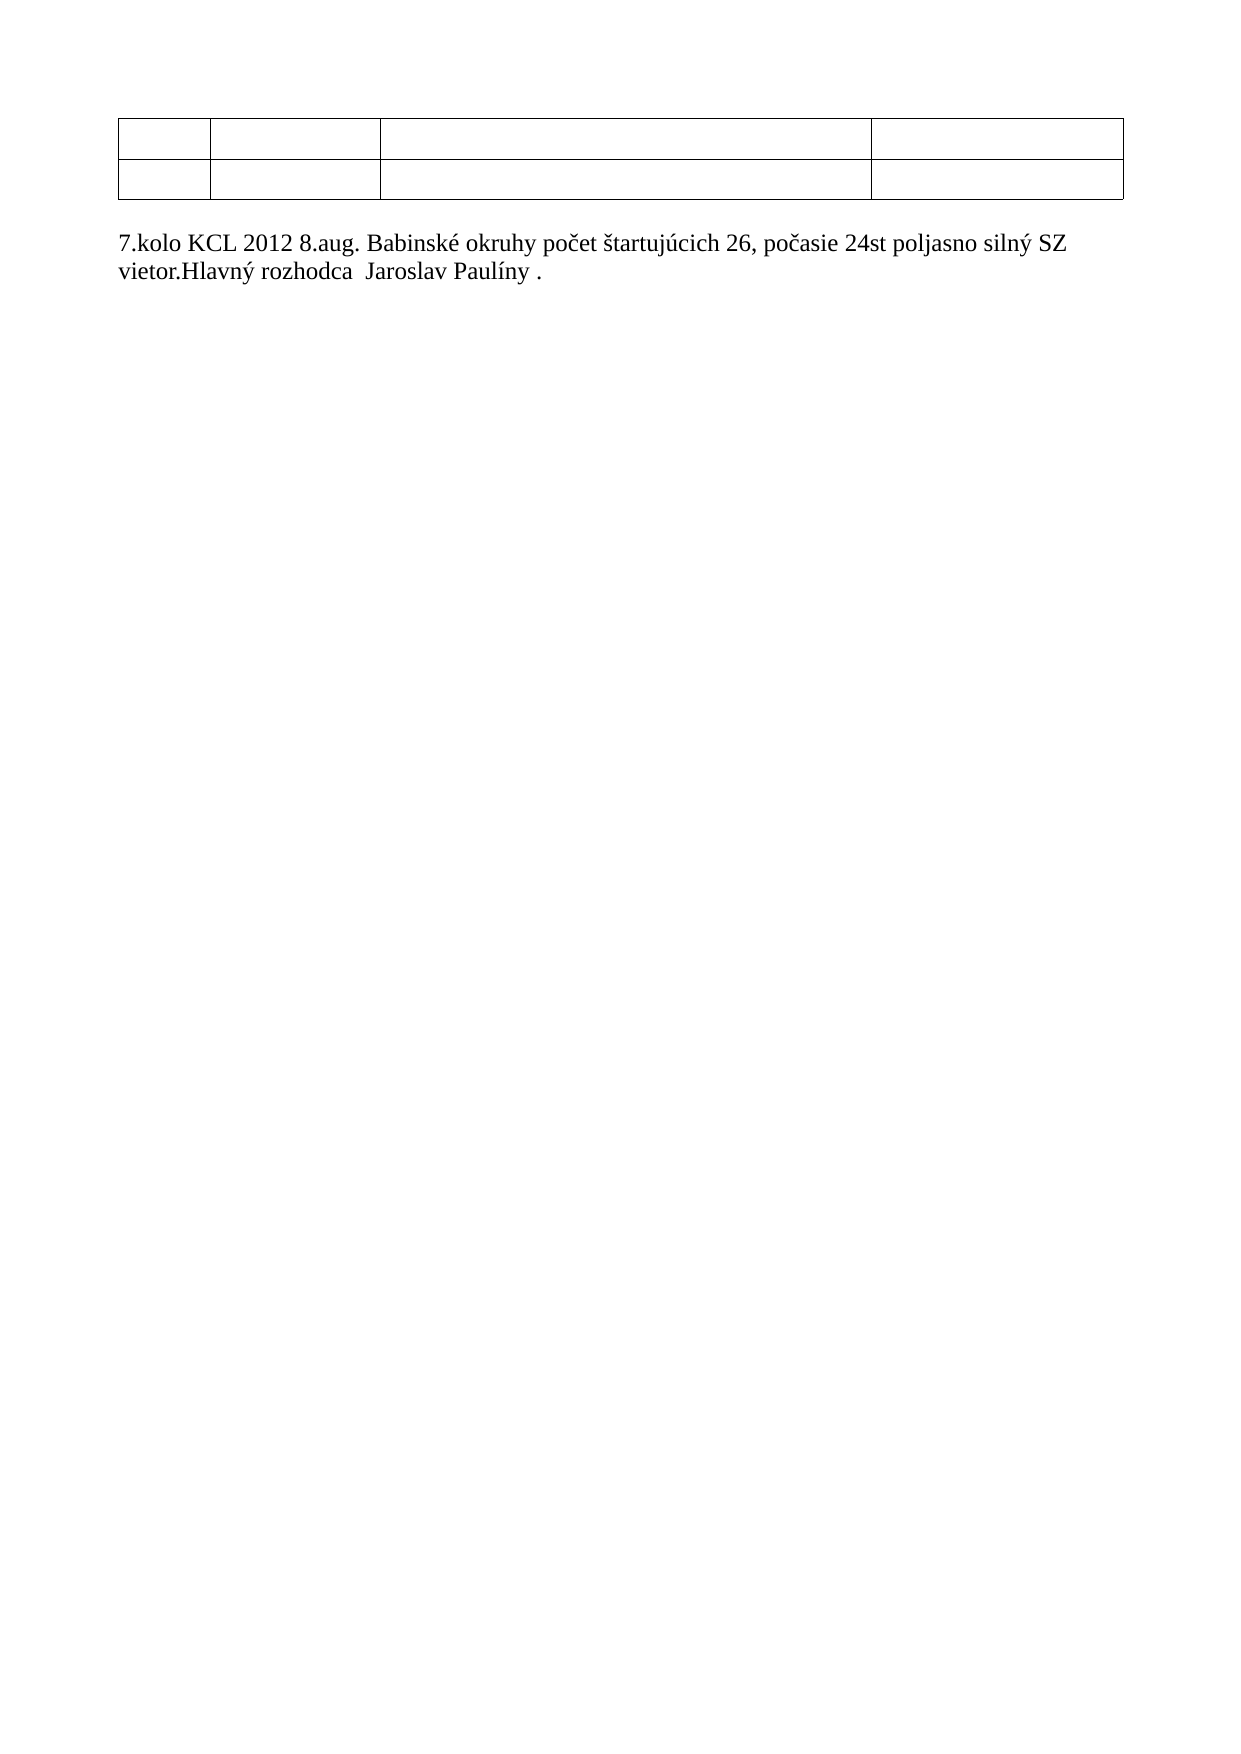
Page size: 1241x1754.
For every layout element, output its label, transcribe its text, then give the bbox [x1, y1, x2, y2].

table_cell [872, 160, 1123, 199]
text 7.kolo KCL 2012 8.aug. Babinské okruhy počet štartujúcich 26, počasie 24st poljasno silný SZ vietor.Hlavný rozhodca Jaroslav Paulíny . [118, 228, 1122, 285]
table_cell [211, 119, 380, 158]
table_cell [381, 119, 871, 158]
table_cell [872, 119, 1123, 158]
table_cell [119, 160, 210, 199]
table_cell [381, 160, 871, 199]
table_cell [211, 160, 380, 199]
table_cell [119, 119, 210, 158]
